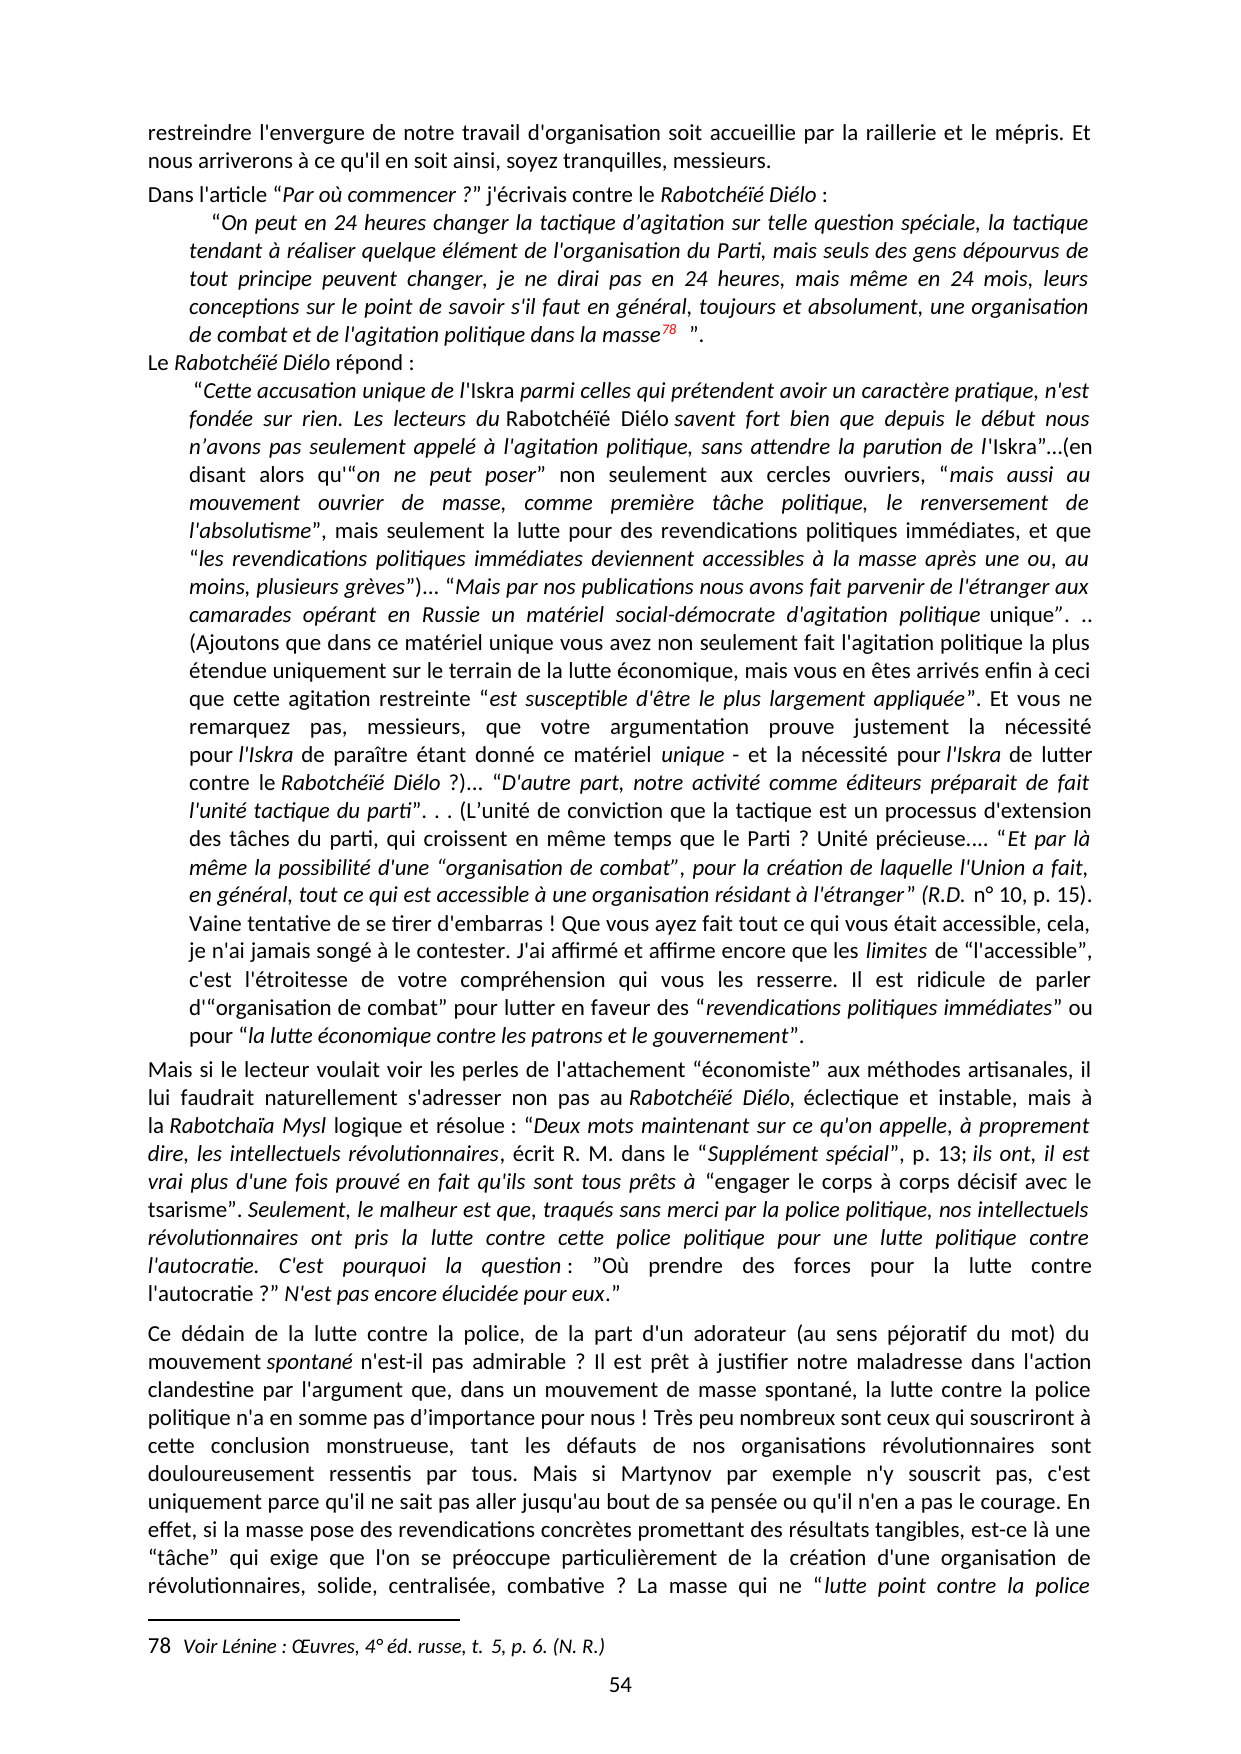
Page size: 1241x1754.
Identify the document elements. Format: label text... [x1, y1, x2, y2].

text restreindre l'envergure de notre travail d'organisation soit accueillie par la raillerie et le mépris. Et nous arriverons à ce qu'il en soit ainsi, soyez tranquilles, messieurs. [148, 118, 1093, 174]
text Voir Lénine : Œuvres, 4° éd. russe, t. 5, p. 6. (N. R.) [148, 1631, 1093, 1659]
text Ce dédain de la lutte contre la police, de la part d'un adorateur (au sens péjoratif du mot) du mouvement spontané n'est-il pas admirable ? Il est prêt à justifier notre maladresse dans l'action clandestine par l'argument que, dans un mouvement de masse spontané, la lutte contre la police politique n'a en somme pas d’importance pour nous ! Très peu nombreux sont ceux qui souscriront à cette conclusion monstrueuse, tant les défauts de nos organisations révolutionnaires sont douloureusement ressentis par tous. Mais si Martynov par exemple n'y souscrit pas, c'est uniquement parce qu'il ne sait pas aller jusqu'au bout de sa pensée ou qu'il n'en a pas le courage. En effet, si la masse pose des revendications concrètes promettant des résultats tangibles, est-ce là une “tâche” qui exige que l'on se préoccupe particulièrement de la création d'une organisation de révolutionnaires, solide, centralisée, combative ? La masse qui ne “lutte point contre la police [148, 1319, 1093, 1599]
text Le Rabotchéïé Diélo répond : [148, 348, 1093, 376]
text Mais si le lecteur voulait voir les perles de l'attachement “économiste” aux méthodes artisanales, il lui faudrait naturellement s'adresser non pas au Rabotchéïé Diélo, éclectique et instable, mais à la Rabotchaïa Mysl logique et résolue : “Deux mots maintenant sur ce qu'on appelle, à proprement dire, les intellectuels révolutionnaires, écrit R. M. dans le “Supplément spécial”, p. 13; ils ont, il est vrai plus d'une fois prouvé en fait qu'ils sont tous prêts à “engager le corps à corps décisif avec le tsarisme”. Seulement, le malheur est que, traqués sans merci par la police politique, nos intellectuels révolutionnaires ont pris la lutte contre cette police politique pour une lutte politique contre l'autocratie. C'est pourquoi la question : ”Où prendre des forces pour la lutte contre l'autocratie ?” N'est pas encore élucidée pour eux.” [148, 1055, 1093, 1307]
text Dans l'article “Par où commencer ?” j'écrivais contre le Rabotchéïé Diélo : [148, 180, 1093, 208]
text “On peut en 24 heures changer la tactique d’agitation sur telle question spéciale, la tactique tendant à réaliser quelque élément de l'organisation du Parti, mais seuls des gens dépourvus de tout principe peuvent changer, je ne dirai pas en 24 heures, mais même en 24 mois, leurs conceptions sur le point de savoir s'il faut en général, toujours et absolument, une organisation de combat et de l'agitation politique dans la masse ”. [148, 208, 1093, 348]
text “Cette accusation unique de l'Iskra parmi celles qui prétendent avoir un caractère pratique, n'est fondée sur rien. Les lecteurs du Rabotchéïé Diélo savent fort bien que depuis le début nous n’avons pas seulement appelé à l'agitation politique, sans attendre la parution de l'Iskra”…(en disant alors qu'“on ne peut poser” non seulement aux cercles ouvriers, “mais aussi au mouvement ouvrier de masse, comme première tâche politique, le renversement de l'absolutisme”, mais seulement la lutte pour des revendications politiques immédiates, et que “les revendications politiques immédiates deviennent accessibles à la masse après une ou, au moins, plusieurs grèves”)... “Mais par nos publications nous avons fait parvenir de l'étranger aux camarades opérant en Russie un matériel social-démocrate d'agitation politique unique”. .. (Ajoutons que dans ce matériel unique vous avez non seulement fait l'agitation politique la plus étendue uniquement sur le terrain de la lutte économique, mais vous en êtes arrivés enfin à ceci que cette agitation restreinte “est susceptible d'être le plus largement appliquée”. Et vous ne remarquez pas, messieurs, que votre argumentation prouve justement la nécessité pour l'Iskra de paraître étant donné ce matériel unique - et la nécessité pour l'Iskra de lutter contre le Rabotchéïé Diélo ?)... “D'autre part, notre activité comme éditeurs préparait de fait l'unité tactique du parti”. . . (L’unité de conviction que la tactique est un processus d'extension des tâches du parti, qui croissent en même temps que le Parti ? Unité précieuse.... “Et par là même la possibilité d'une “organisation de combat”, pour la création de laquelle l'Union a fait, en général, tout ce qui est accessible à une organisation résidant à l'étranger” (R.D. n° 10, p. 15). Vaine tentative de se tirer d'embarras ! Que vous ayez fait tout ce qui vous était accessible, cela, je n'ai jamais songé à le contester. J'ai affirmé et affirme encore que les limites de “l'accessible”, c'est l'étroitesse de votre compréhension qui vous les resserre. Il est ridicule de parler d'“organisation de combat” pour lutter en faveur des “revendications politiques immédiates” ou pour “la lutte économique contre les patrons et le gouvernement”. [148, 376, 1093, 1049]
